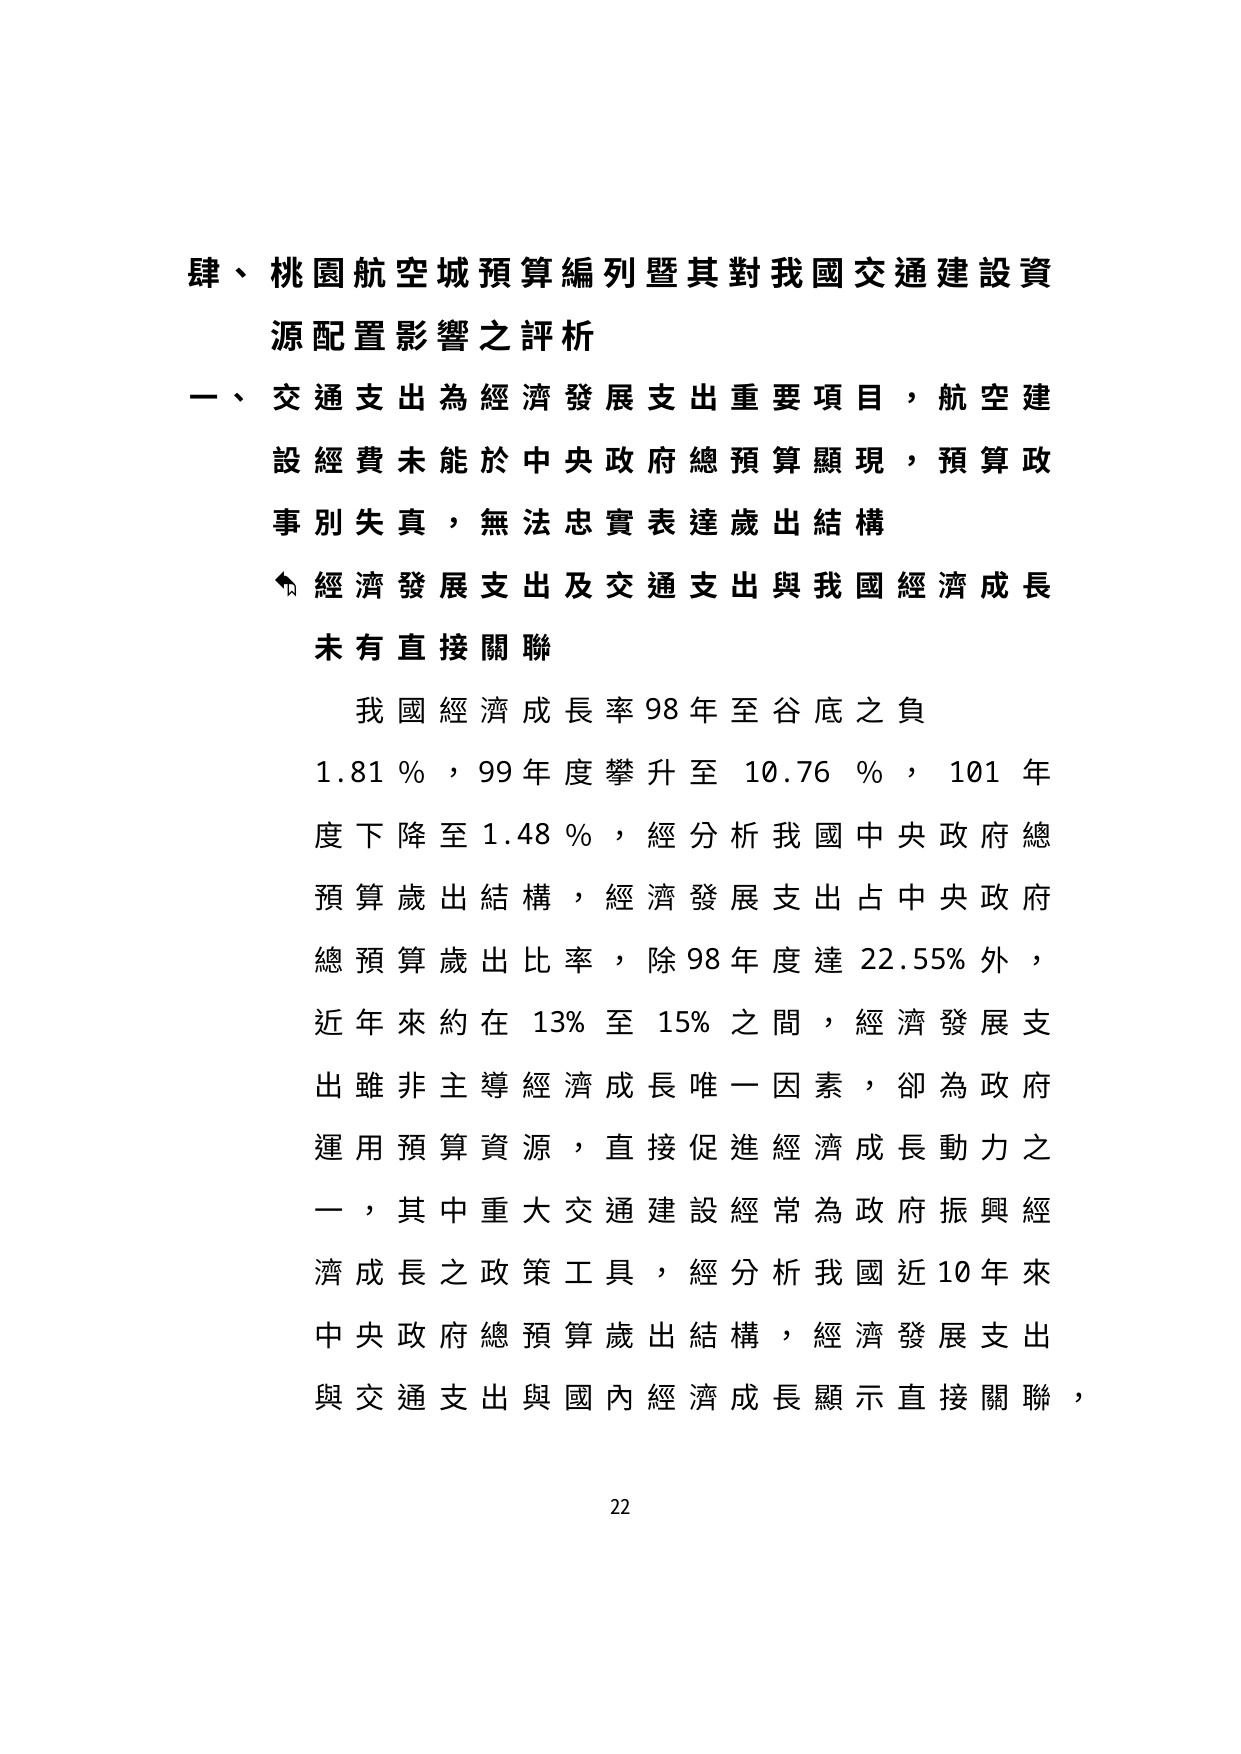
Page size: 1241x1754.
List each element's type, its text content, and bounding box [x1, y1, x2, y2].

text 我國經濟成長率98年至谷底之負1.81％，99年度攀升至10.76％，101年度下降至1.48％，經分析我國中央政府總預算歲出結構，經濟發展支出占中央政府總預算歲出比率，除98年度達22.55%外，近年來約在13%至15%之間，經濟發展支出雖非主導經濟成長唯一因素，卻為政府運用預算資源，直接促進經濟成長動力之一，其中重大交通建設經常為政府振興經濟成長之政策工具，經分析我國近10年來中央政府總預算歲出結構，經濟發展支出與交通支出與國內經濟成長顯示直接關聯，如100年度經濟支出及交通支出增加，並未帶動經濟成長，102年度起經濟成長率提升，亦與前揭2支出未具直接關聯(詳附圖3)。 [271, 667, 1058, 1417]
text 肆、桃園航空城預算編列暨其對我國交通建設資源配置影響之評析 [183, 229, 1058, 354]
text 經濟發展支出及交通支出與我國經濟成長未有直接關聯 [242, 542, 1058, 667]
text 一、交通支出為經濟發展支出重要項目，航空建設經費未能於中央政府總預算顯現，預算政事別失真，無法忠實表達歲出結構 [183, 354, 1058, 542]
